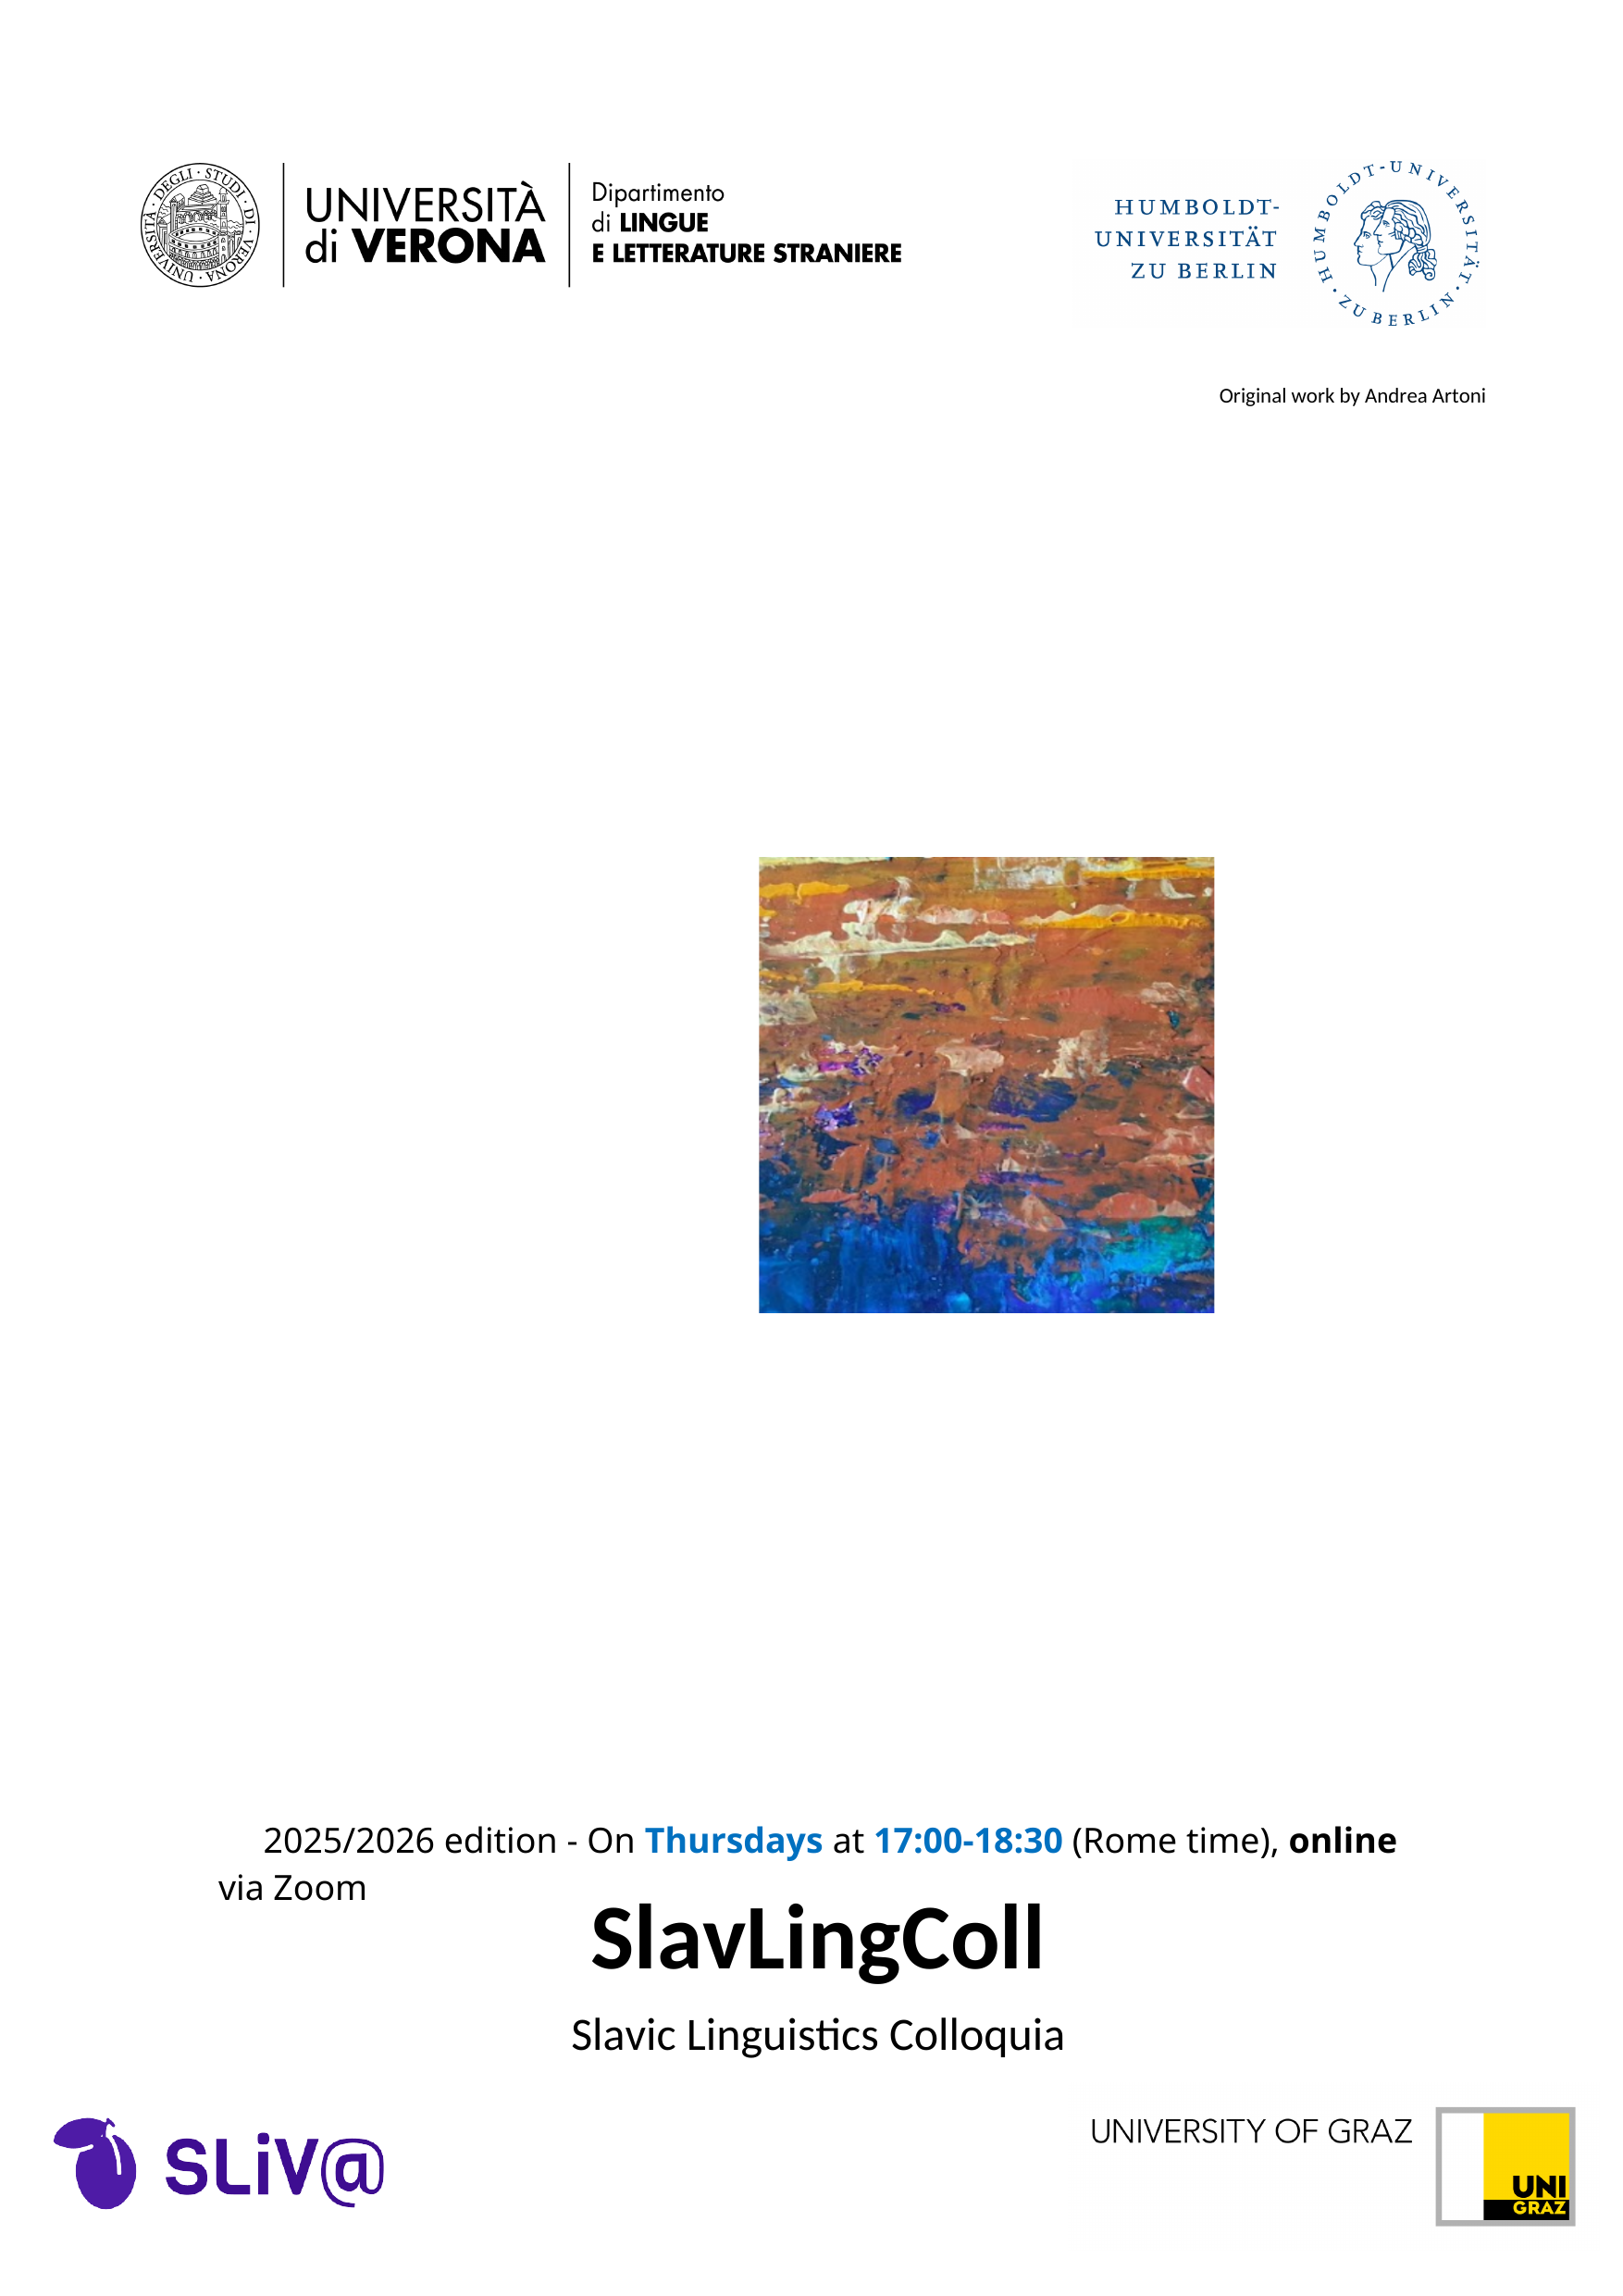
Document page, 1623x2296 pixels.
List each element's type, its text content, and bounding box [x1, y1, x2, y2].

text SlavLingColl [150, 1905, 1486, 1985]
text 2025/2026 edition - On Thursdays at 17:00-18:30 (Rome time), online via Zoom [218, 1817, 1405, 1903]
text Organising committee: [88, 1936, 150, 1973]
text Original work by Andrea Artoni [137, 382, 1486, 1768]
text Daniele Artoni (daniele.artoni@univr.it), Marco Biasio (marco.biasio@unimore.it), Berit Gehrke (berit.gehrke@hu-berlin.de), [1486, 1973, 1556, 2009]
text Slavic Linguistics Colloquia [150, 1985, 1486, 2066]
text Organising committee: [1486, 1936, 1556, 1973]
text Daniele Artoni (daniele.artoni@univr.it), Marco Biasio (marco.biasio@unimore.it), Berit Gehrke (berit.gehrke@hu-berlin.de), [88, 1973, 150, 2009]
text Jacopo Saturno (jacopo.saturno@univr.it), Jelena Živojinović (jelena.zivojinovic@uni-graz.at) [88, 2009, 150, 2046]
text Jacopo Saturno (jacopo.saturno@univr.it), Jelena Živojinović (jelena.zivojinovic@uni-graz.at) [1486, 2009, 1556, 2046]
